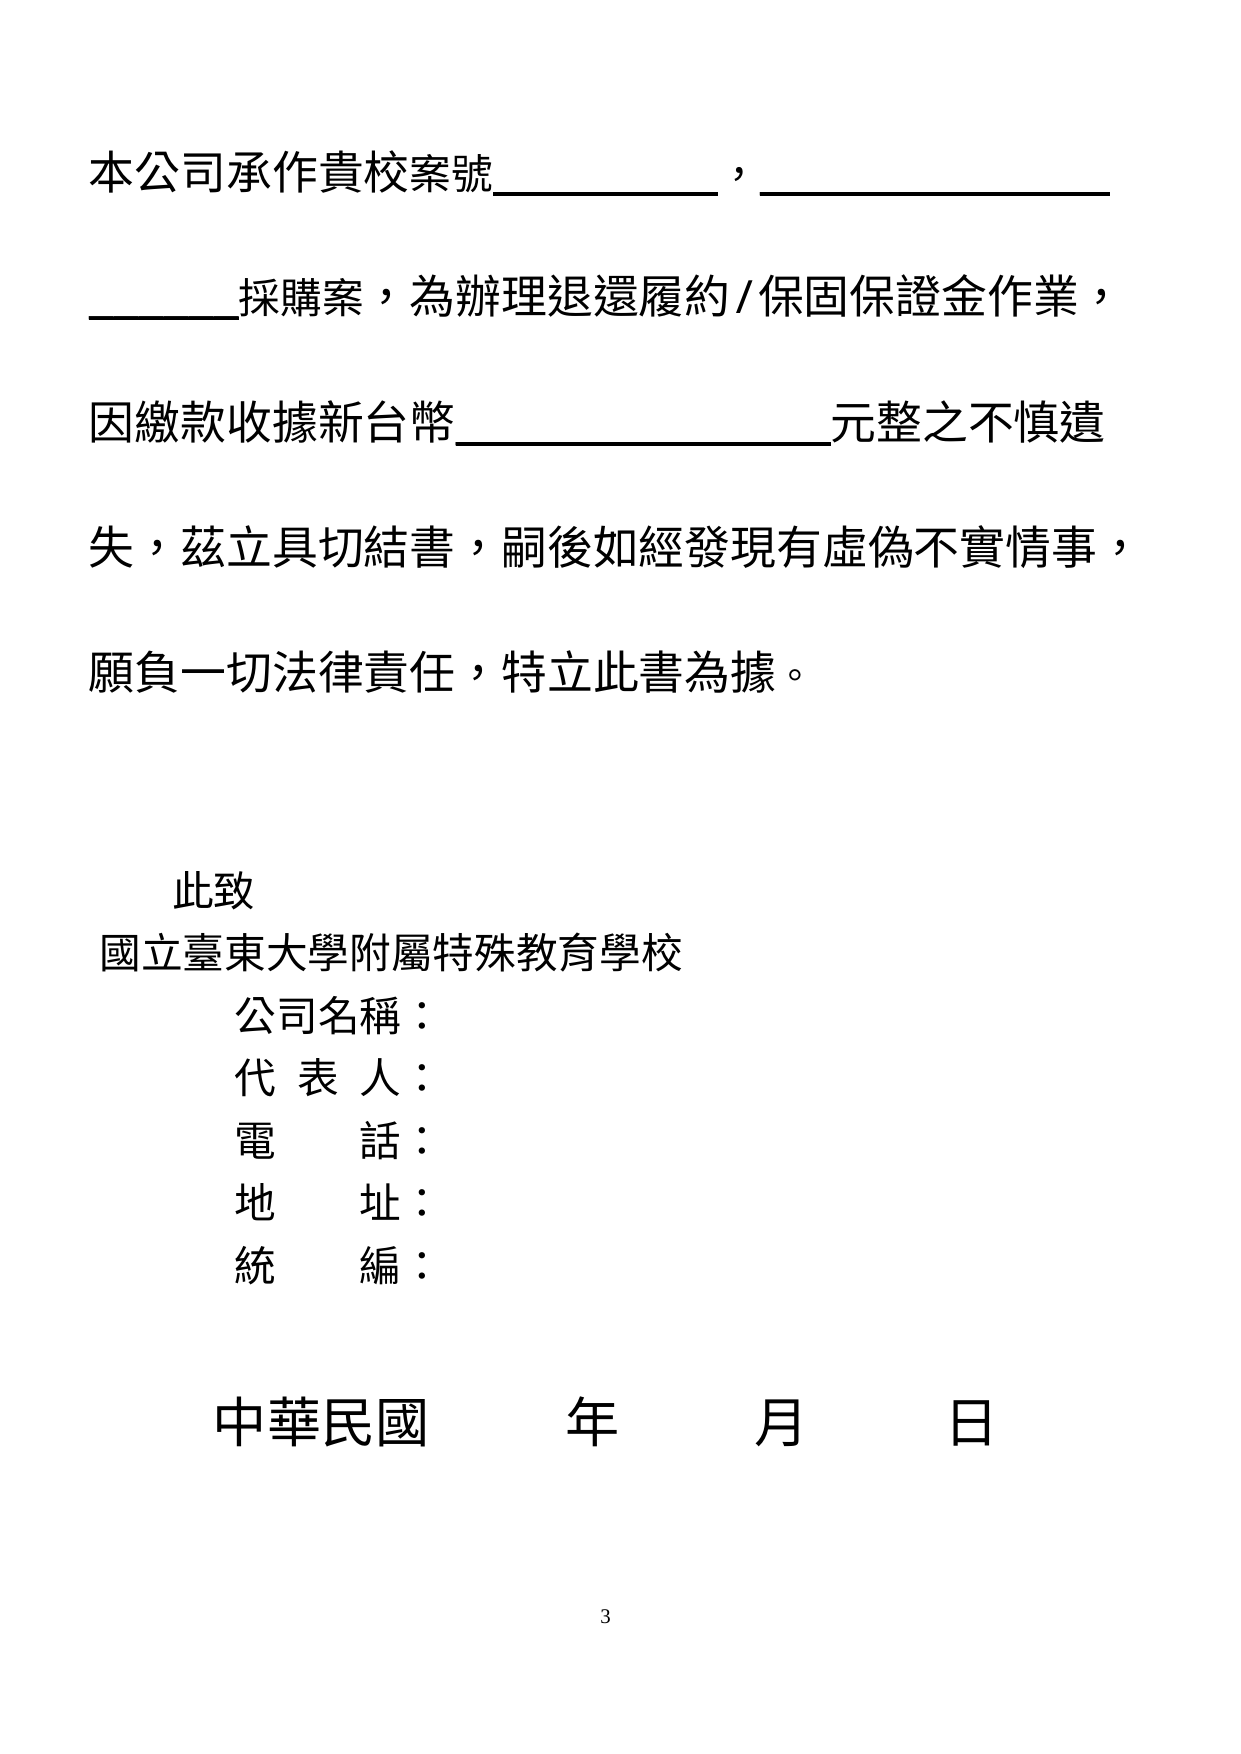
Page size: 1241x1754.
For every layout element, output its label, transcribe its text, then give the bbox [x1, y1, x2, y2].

text 地 址： [89, 1159, 1122, 1221]
text 此致 [89, 846, 1122, 909]
text 中華民國 年 月 日 [89, 1346, 1122, 1471]
text 統 編： [89, 1221, 1122, 1284]
text 代 表 人： [89, 1034, 1122, 1096]
text 電 話： [89, 1096, 1122, 1159]
text 公司名稱： [89, 971, 1122, 1034]
text 本公司承作貴校案號_________，____________________採購案，為辦理退還履約/保固保證金作業，因繳款收據新台幣_______________元整之不慎遺失，茲立具切結書，嗣後如經發現有虛偽不實情事，願負一切法律責任，特立此書為據。 [89, 96, 1122, 721]
text 國立臺東大學附屬特殊教育學校 [89, 909, 1122, 971]
